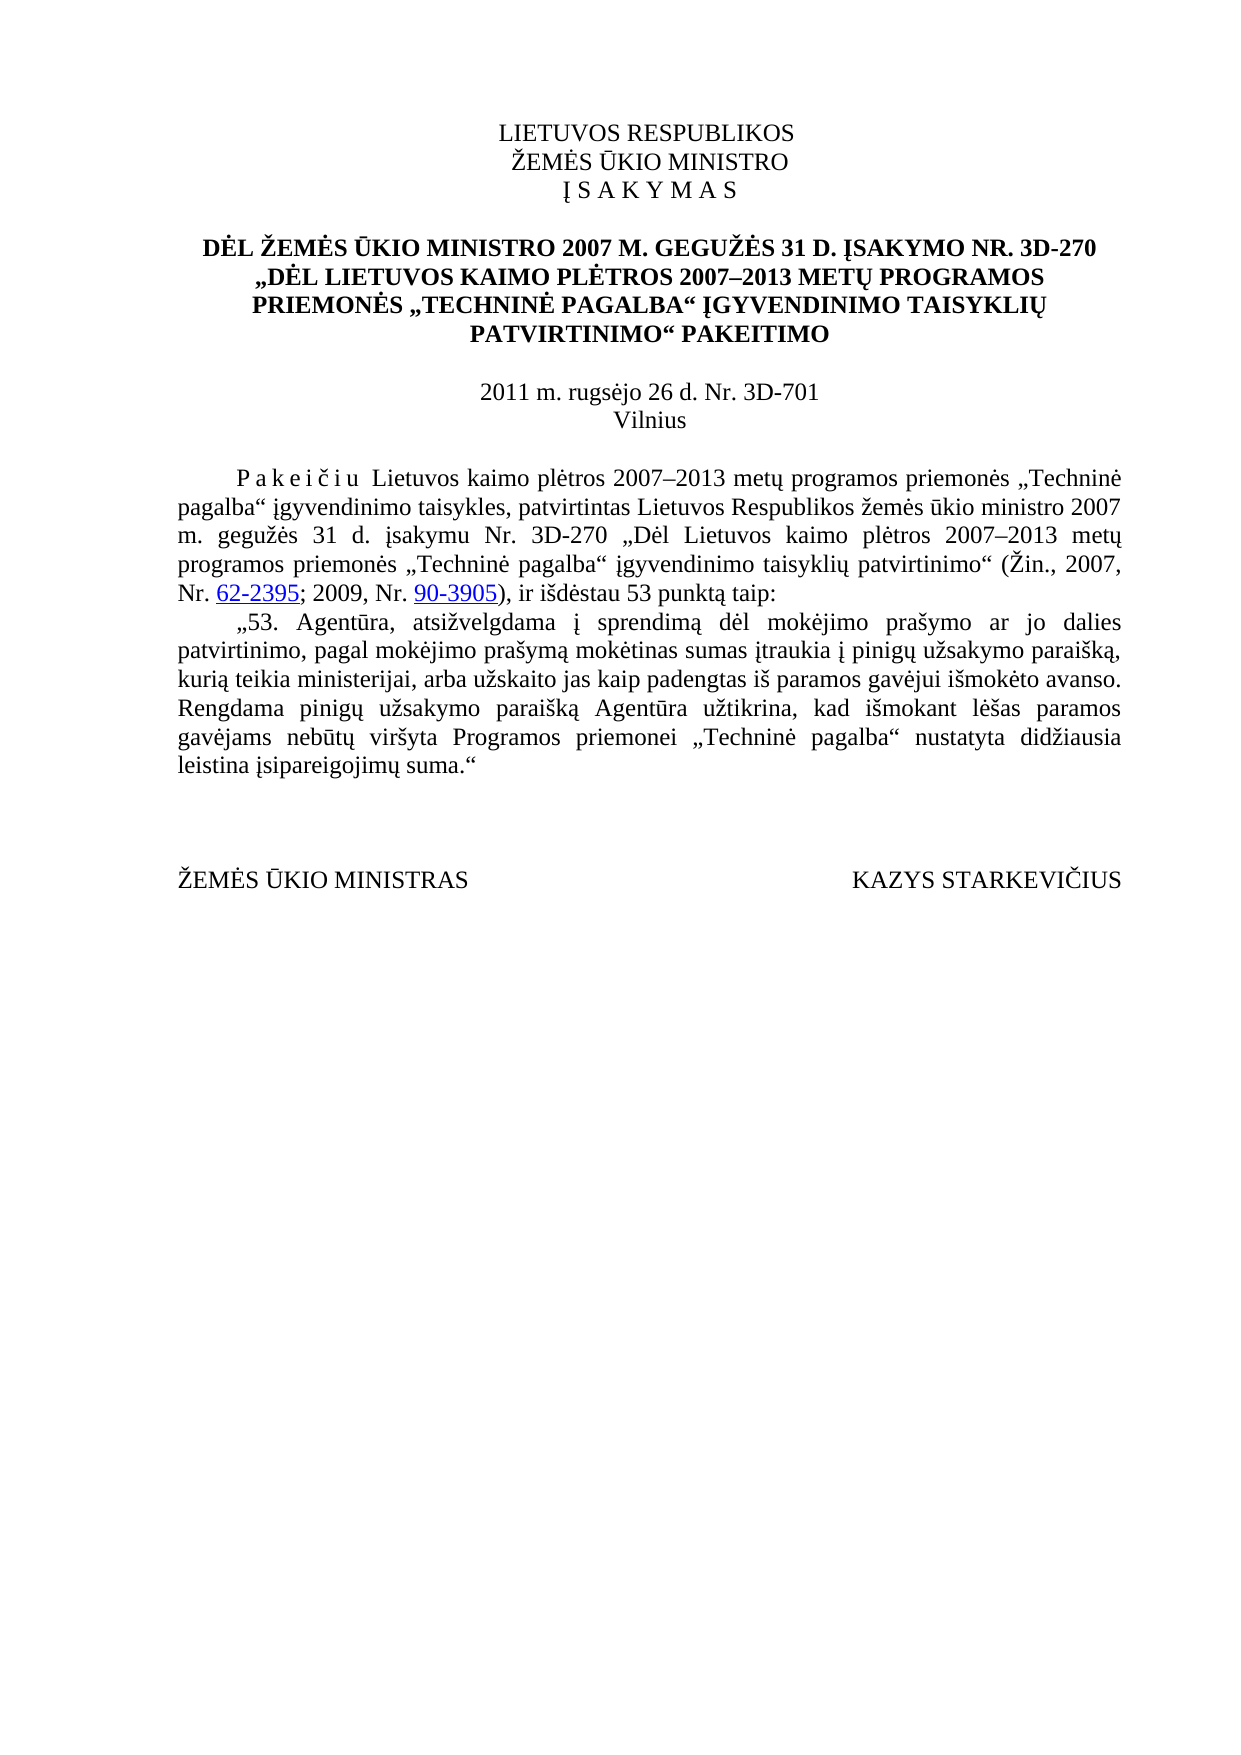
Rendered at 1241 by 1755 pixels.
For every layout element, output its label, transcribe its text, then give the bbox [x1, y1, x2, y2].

text Į S A K Y M A S [177, 176, 1122, 204]
text „53. Agentūra, atsižvelgdama į sprendimą dėl mokėjimo prašymo ar jo dalies patvirtinimo, pagal mokėjimo prašymą mokėtinas sumas įtraukia į pinigų užsakymo paraišką, kurią teikia ministerijai, arba užskaito jas kaip padengtas iš paramos gavėjui išmokėto avanso. Rengdama pinigų užsakymo paraišką Agentūra užtikrina, kad išmokant lėšas paramos gavėjams nebūtų viršyta Programos priemonei „Techninė pagalba“ nustatyta didžiausia leistina įsipareigojimų suma.“ [177, 607, 1122, 779]
text Pakeičiu Lietuvos kaimo plėtros 2007–2013 metų programos priemonės „Techninė pagalba“ įgyvendinimo taisykles, patvirtintas Lietuvos Respublikos žemės ūkio ministro 2007 m. gegužės 31 d. įsakymu Nr. 3D-270 „Dėl Lietuvos kaimo plėtros 2007–2013 metų programos priemonės „Techninė pagalba“ įgyvendinimo taisyklių patvirtinimo“ (Žin., 2007, Nr. 62-2395; 2009, Nr. 90-3905), ir išdėstau 53 punktą taip: [177, 463, 1122, 607]
text ŽEMĖS ŪKIO MINISTRO [177, 147, 1122, 176]
text DĖL ŽEMĖS ŪKIO MINISTRO 2007 m. GEGUŽĖS 31 d. ĮSAKYMO Nr. 3D-270 „DĖL LIETUVOS KAIMO PLĖTROS 2007–2013 METŲ PROGRAMOS PRIEMONĖS „TECHNINĖ PAGALBA“ ĮGYVENDINIMO TAISYKLIŲ PATVIRTINIMO“ PAKEITIMO [177, 233, 1122, 348]
text Vilnius [177, 406, 1122, 434]
text Žemės ūkio ministras Kazys Starkevičius [177, 866, 1122, 894]
text 2011 m. rugsėjo 26 d. Nr. 3D-701 [177, 377, 1122, 406]
text LIETUVOS RESPUBLIKOS [177, 118, 1122, 147]
